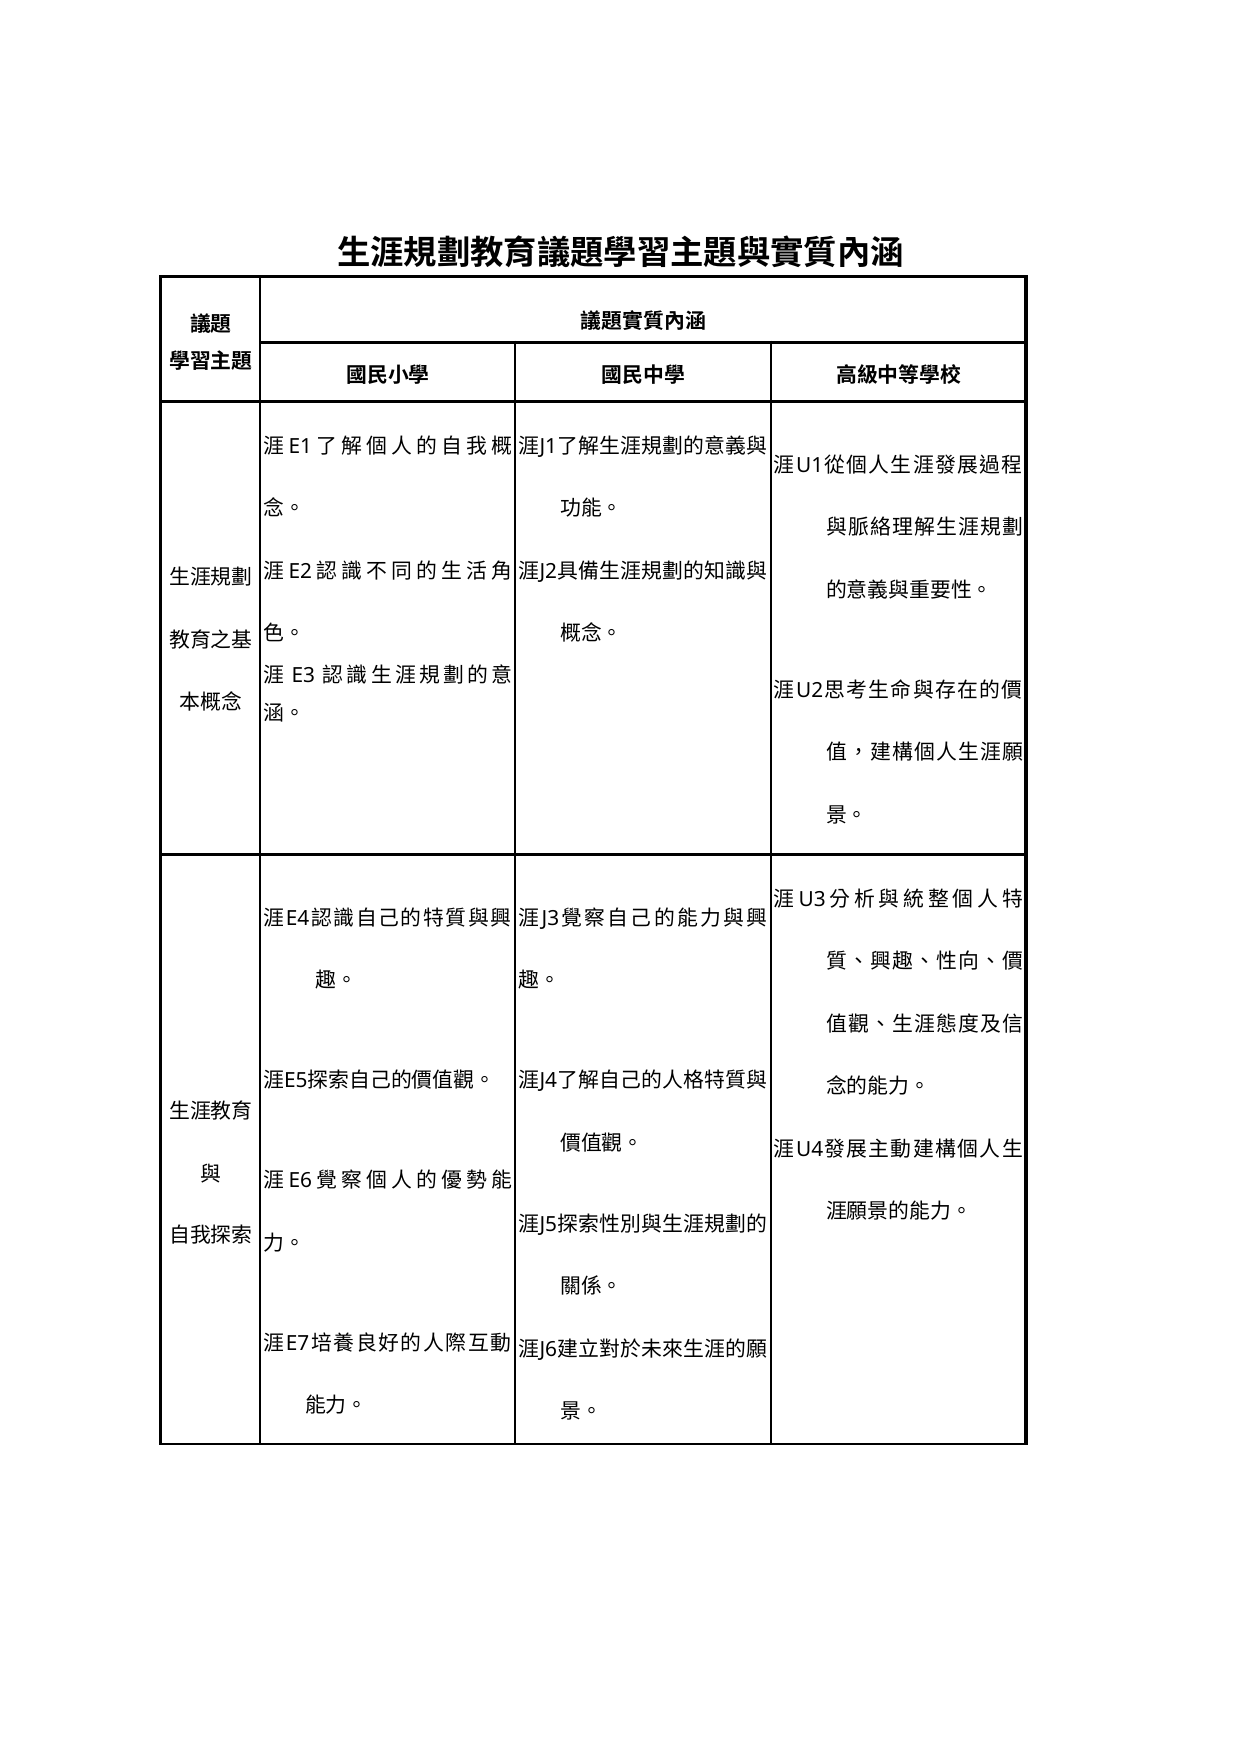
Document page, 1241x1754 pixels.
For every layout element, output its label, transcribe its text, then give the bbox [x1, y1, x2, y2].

table_cell 涯U3分析與統整個人特質、興趣、性向、價值觀、生涯態度及信念的能力。 涯U4發展主動建構個人生涯願景的能力。 [772, 856, 1024, 1443]
table_cell 國民中學 [516, 344, 770, 399]
table_cell 涯E1了解個人的自我概念。 涯E2認識不同的生活角色。 涯E3認識生涯規劃的意涵。 [261, 403, 514, 853]
table_header 議題實質內涵 [261, 278, 1024, 341]
table_cell 生涯規劃教育之基本概念 [162, 403, 259, 853]
table_cell 生涯教育與 自我探索 [162, 856, 259, 1443]
table_header 議題 學習主題 [162, 278, 259, 399]
table_cell 高級中等學校 [772, 344, 1024, 399]
table_cell 涯E4認識自己的特質與興趣。 涯E5探索自己的價值觀。 涯E6覺察個人的優勢能力。 涯E7培養良好的人際互動能力。 [261, 856, 514, 1443]
table_cell 國民小學 [261, 344, 514, 399]
table_cell 涯J3覺察自己的能力與興趣。 涯J4了解自己的人格特質與價值觀。 涯J5探索性別與生涯規劃的關係。 涯J6建立對於未來生涯的願景。 [516, 856, 770, 1443]
text 生涯規劃教育議題學習主題與實質內涵 [187, 221, 1053, 275]
table_cell 涯J1了解生涯規劃的意義與功能。 涯J2具備生涯規劃的知識與概念。 [516, 403, 770, 853]
table_cell 涯U1從個人生涯發展過程與脈絡理解生涯規劃的意義與重要性。 涯U2思考生命與存在的價值，建構個人生涯願景。 [772, 403, 1024, 853]
